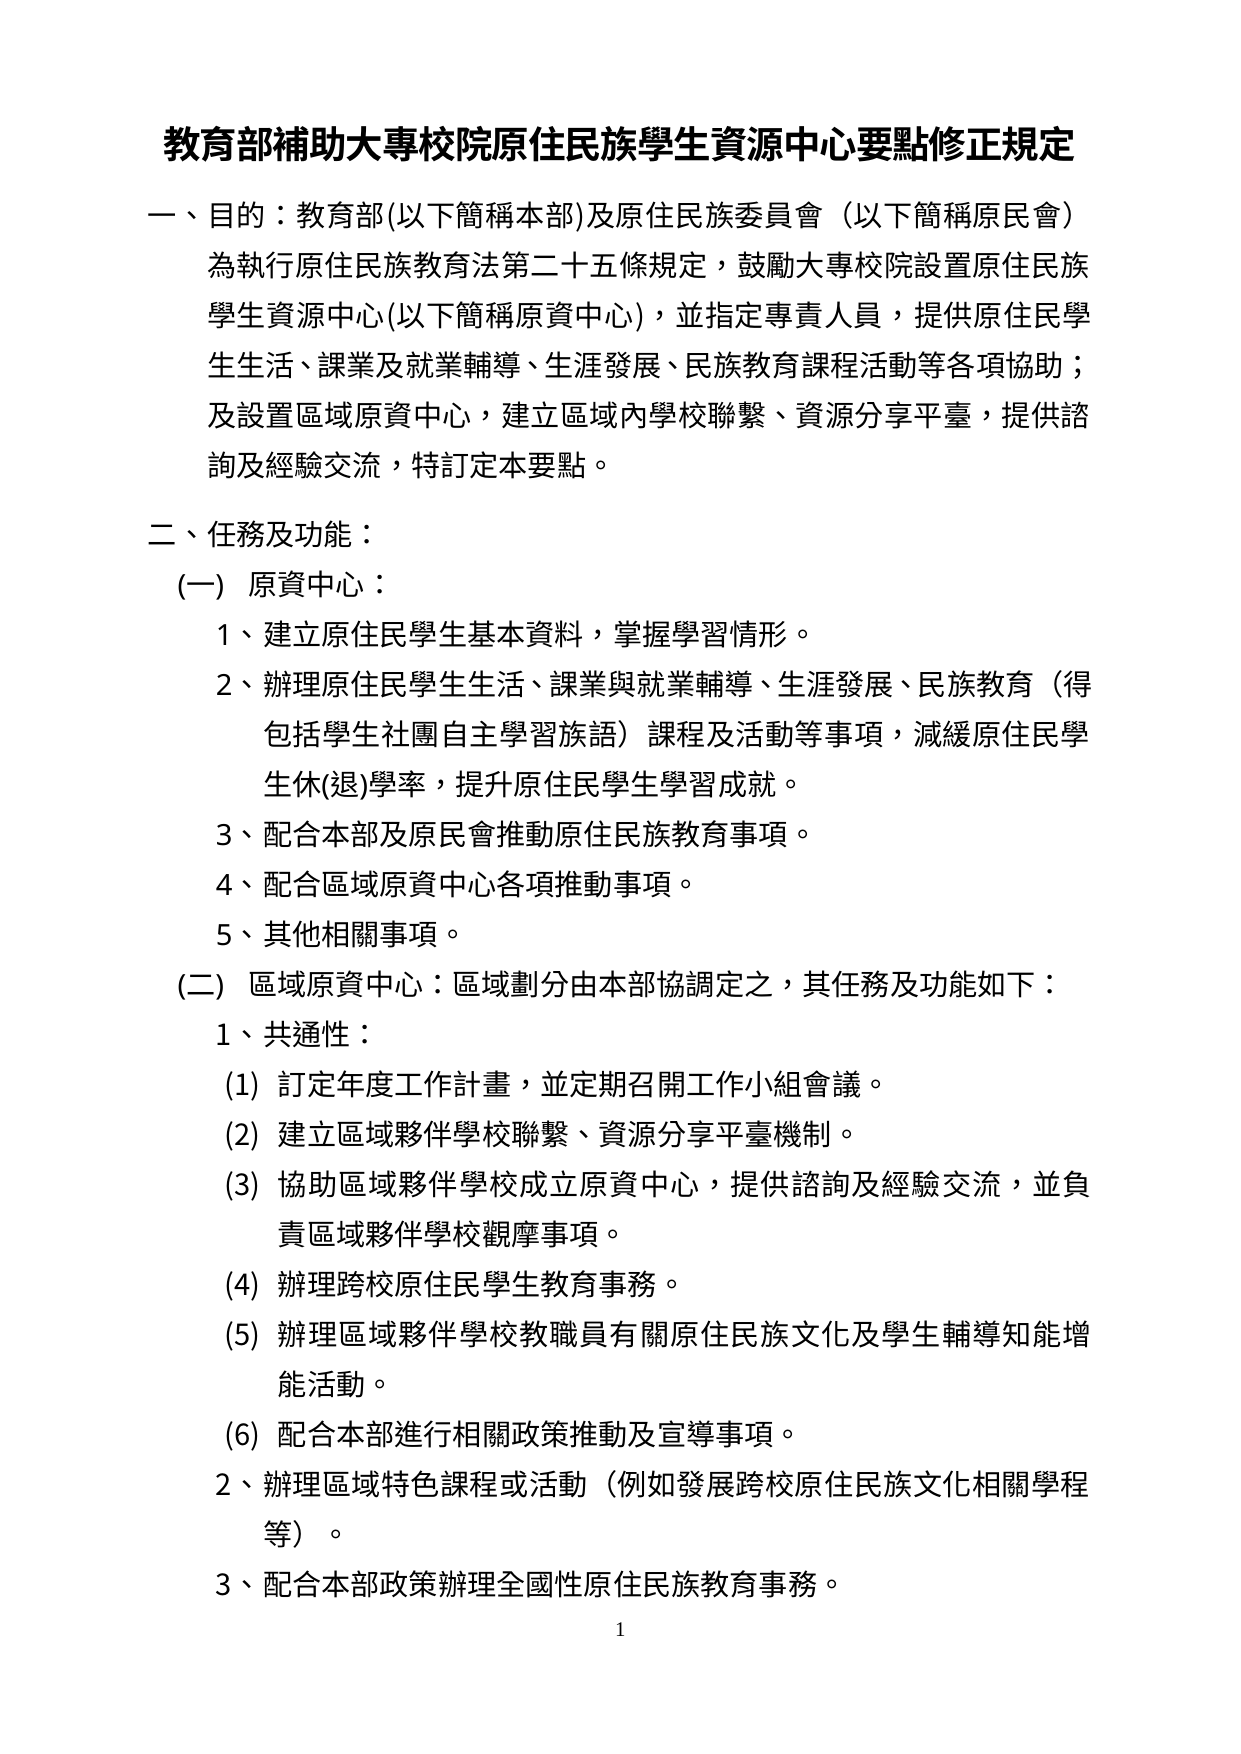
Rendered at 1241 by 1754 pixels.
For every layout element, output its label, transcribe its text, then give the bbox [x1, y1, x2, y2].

text 教育部補助大專校院原住民族學生資源中心要點修正規定 [148, 118, 1092, 168]
list 目的：教育部(以下簡稱本部)及原住民族委員會（以下簡稱原民會）為執行原住民族教育法第二十五條規定，鼓勵大專校院設置原住民族學生資源中心(以下簡稱原資中心)，並指定專責人員，提供原住民學生生活、課業及就業輔導、生涯發展、民族教育課程活動等各項協助；及設置區域原資中心，建立區域內學校聯繫、資源分享平臺，提供諮詢及經驗交流，特訂定本要點。 [148, 187, 1092, 487]
list 辦理區域特色課程或活動（例如發展跨校原住民族文化相關學程等）。 [216, 1456, 1092, 1556]
list 區域原資中心：區域劃分由本部協調定之，其任務及功能如下： [177, 956, 1092, 1006]
list 協助區域夥伴學校成立原資中心，提供諮詢及經驗交流，並負責區域夥伴學校觀摩事項。 [224, 1156, 1092, 1256]
list 辦理跨校原住民學生教育事務。 [224, 1256, 1092, 1306]
list 配合本部政策辦理全國性原住民族教育事務。 [216, 1556, 1092, 1606]
list 配合本部進行相關政策推動及宣導事項。 [224, 1406, 1092, 1456]
list 辦理原住民學生生活、課業與就業輔導、生涯發展、民族教育（得包括學生社團自主學習族語）課程及活動等事項，減緩原住民學生休(退)學率，提升原住民學生學習成就。 [216, 656, 1092, 806]
list 其他相關事項。 [216, 906, 1092, 956]
list 訂定年度工作計畫，並定期召開工作小組會議。 [224, 1056, 1092, 1106]
list 辦理區域夥伴學校教職員有關原住民族文化及學生輔導知能增能活動。 [224, 1306, 1092, 1406]
list 建立原住民學生基本資料，掌握學習情形。 [216, 606, 1092, 656]
list 共通性： [216, 1006, 1092, 1056]
list 原資中心： [177, 556, 1092, 606]
list 任務及功能： [148, 506, 1092, 556]
list 建立區域夥伴學校聯繫、資源分享平臺機制。 [224, 1106, 1092, 1156]
list 配合區域原資中心各項推動事項。 [216, 856, 1092, 906]
list 配合本部及原民會推動原住民族教育事項。 [216, 806, 1092, 856]
